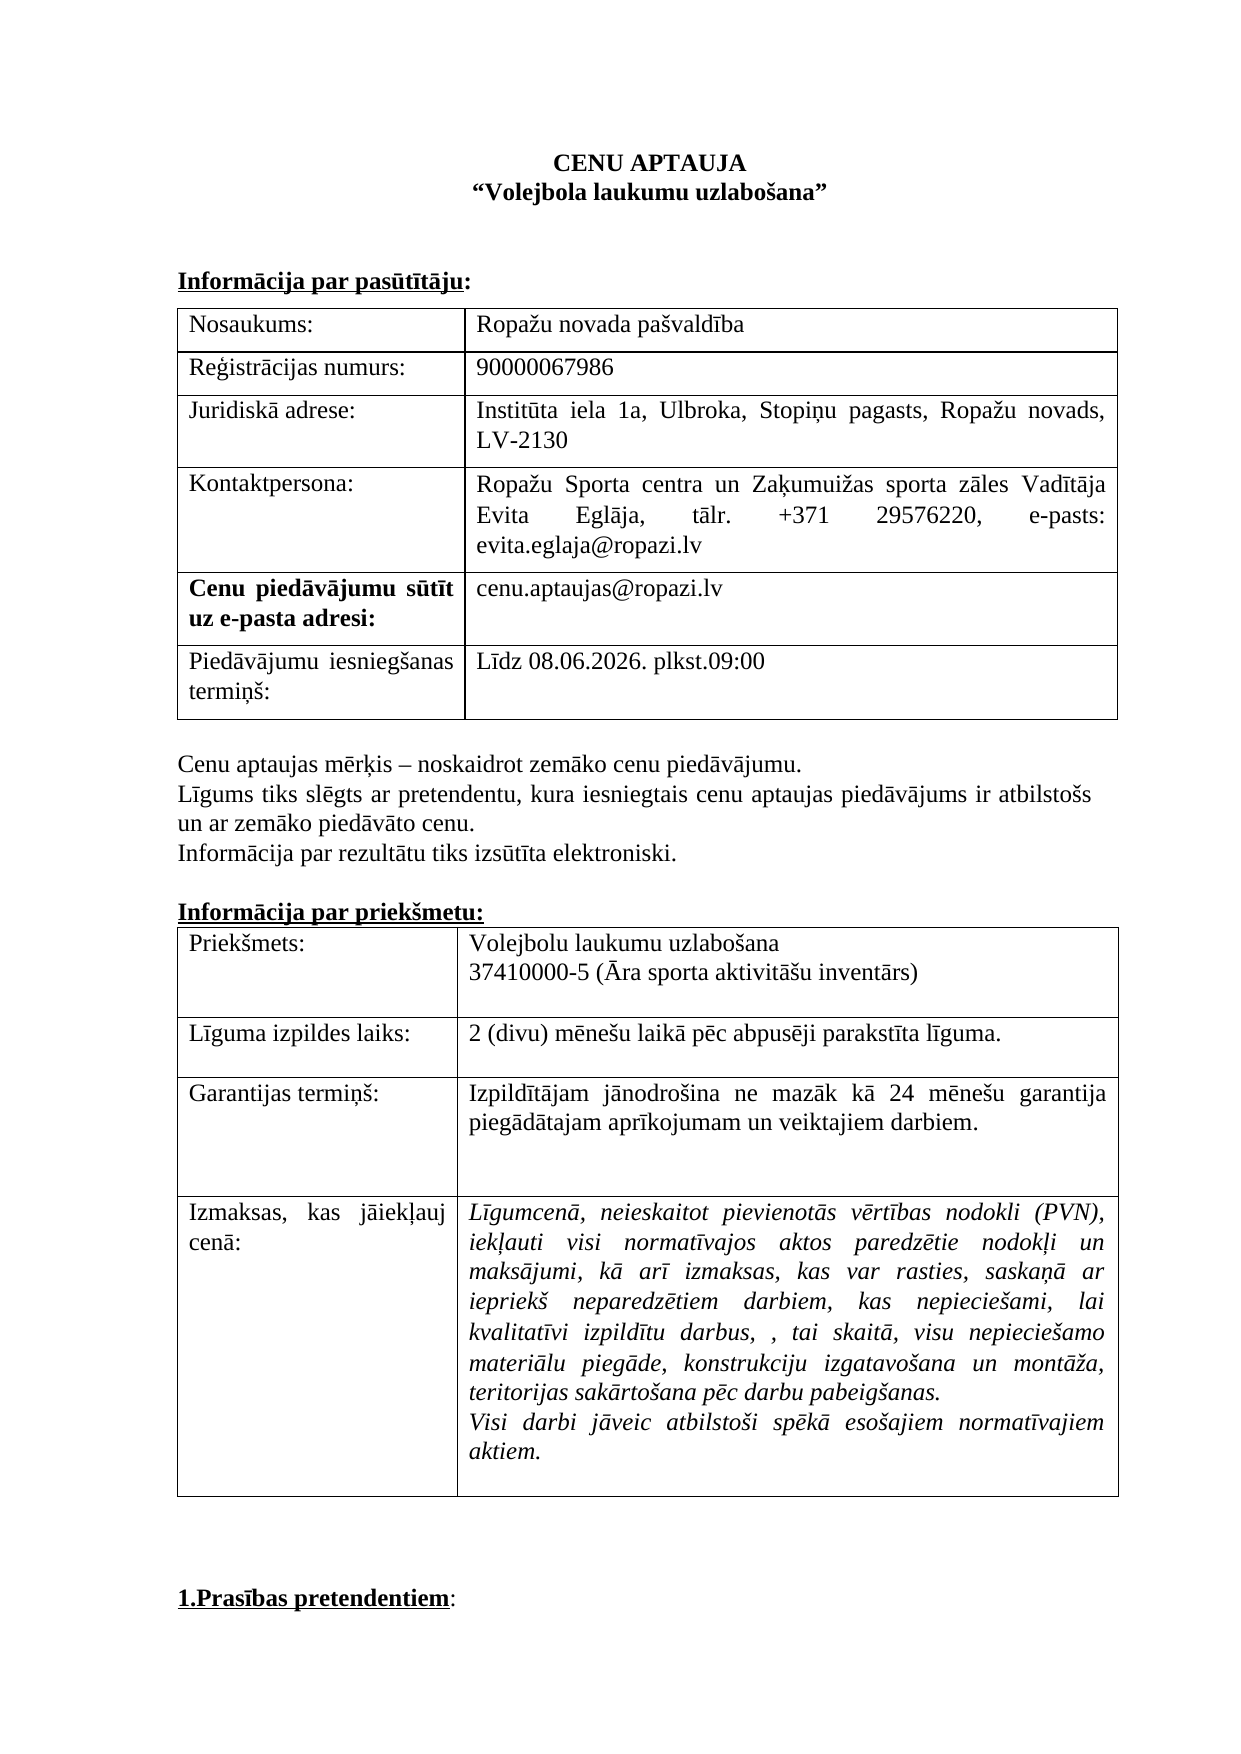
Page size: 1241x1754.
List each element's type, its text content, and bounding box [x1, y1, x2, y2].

table_cell Kontaktpersona: [178, 468, 464, 572]
table_header Ropažu novada pašvaldība [466, 309, 1117, 351]
table_header Priekšmets: [178, 928, 457, 1017]
table_cell Ropažu Sporta centra un Zaķumuižas sporta zāles Vadītāja Evita Eglāja, tālr. +371 29576220, e-pasts: evita.eglaja@ropazi.lv [466, 468, 1117, 572]
table_cell Reģistrācijas numurs: [178, 353, 464, 394]
table_cell Līdz 08.06.2026. plkst.09:00 [466, 646, 1117, 719]
table_cell Cenu piedāvājumu sūtīt uz e-pasta adresi: [178, 573, 464, 645]
table_header Nosaukums: [178, 309, 464, 351]
text Informācija par rezultātu tiks izsūtīta elektroniski. [177, 838, 1093, 867]
text “Volejbola laukumu uzlabošana” [177, 177, 1122, 206]
table_cell 2 (divu) mēnešu laikā pēc abpusēji parakstīta līguma. [458, 1018, 1118, 1077]
table_cell Juridiskā adrese: [178, 396, 464, 467]
table_cell Līgumcenā, neieskaitot pievienotās vērtības nodokli (PVN), iekļauti visi normatīvajos aktos paredzētie nodokļi un maksājumi, kā arī izmaksas, kas var rasties, saskaņā ar iepriekš neparedzētiem darbiem, kas nepieciešami, lai kvalitatīvi izpildītu darbus, , tai skaitā, visu nepieciešamo materiālu piegāde, konstrukciju izgatavošana un montāža, teritorijas sakārtošana pēc darbu pabeigšanas. Visi darbi jāveic atbilstoši spēkā esošajiem normatīvajiem aktiem. [458, 1197, 1118, 1496]
table_cell 90000067986 [466, 353, 1117, 394]
text Līgums tiks slēgts ar pretendentu, kura iesniegtais cenu aptaujas piedāvājums ir atbilstošs un ar zemāko piedāvāto cenu. [177, 779, 1093, 837]
table_cell Līguma izpildes laiks: [178, 1018, 457, 1077]
table_cell Institūta iela 1a, Ulbroka, Stopiņu pagasts, Ropažu novads, LV-2130 [466, 396, 1117, 467]
table_cell Izmaksas, kas jāiekļauj cenā: [178, 1197, 457, 1496]
table_header Volejbolu laukumu uzlabošana 37410000-5 (Āra sporta aktivitāšu inventārs) [458, 928, 1118, 1017]
table_cell Piedāvājumu iesniegšanas termiņš: [178, 646, 464, 719]
text Informācija par priekšmetu: [177, 897, 1122, 926]
text Cenu aptaujas mērķis – noskaidrot zemāko cenu piedāvājumu. [177, 749, 1093, 778]
table_cell cenu.aptaujas@ropazi.lv [466, 573, 1117, 645]
text CENU APTAUJA [177, 148, 1122, 176]
table_cell Izpildītājam jānodrošina ne mazāk kā 24 mēnešu garantija piegādātajam aprīkojumam un veiktajiem darbiem. [458, 1078, 1118, 1196]
text Informācija par pasūtītāju: [177, 266, 1122, 295]
table_cell Garantijas termiņš: [178, 1078, 457, 1196]
text 1.Prasības pretendentiem: [177, 1583, 1122, 1612]
